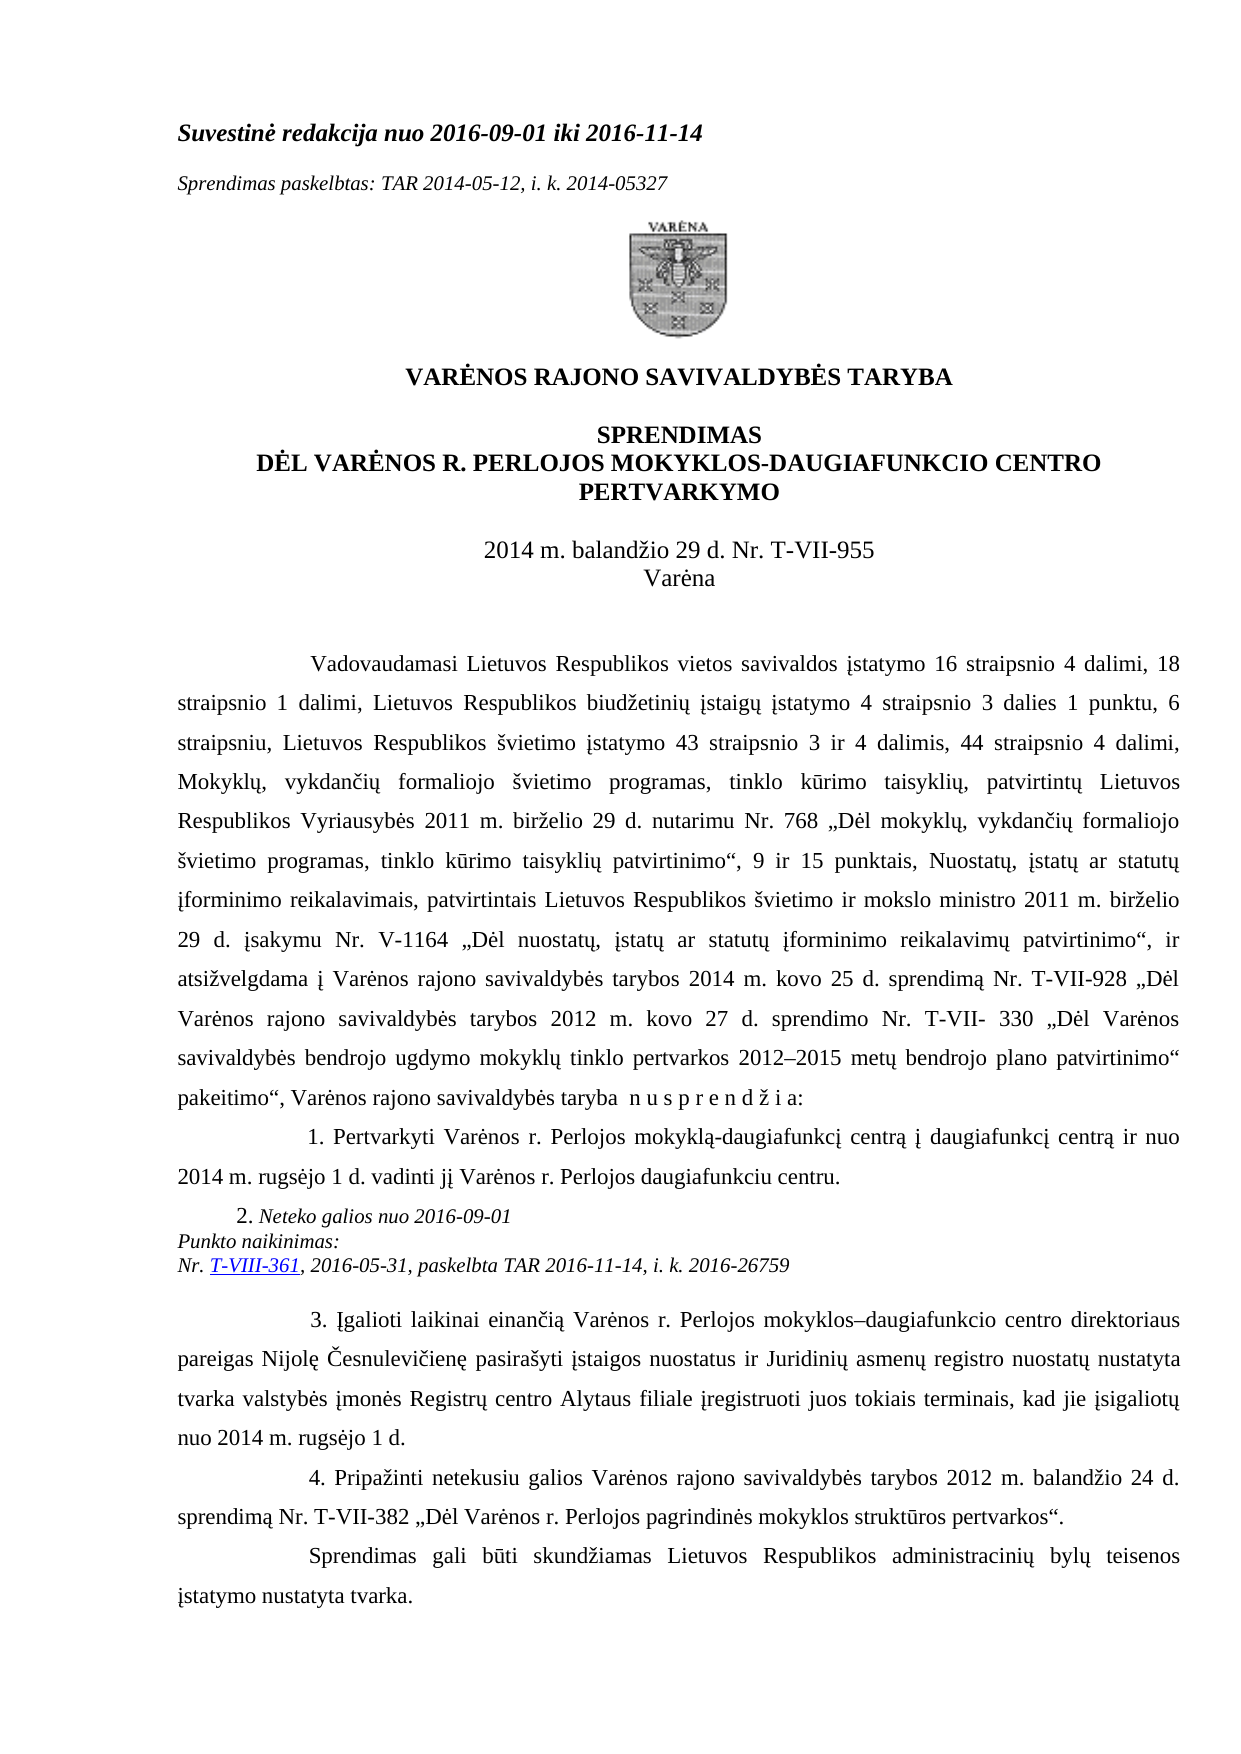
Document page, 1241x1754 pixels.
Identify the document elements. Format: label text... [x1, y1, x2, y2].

text SPRENDIMAS [177, 420, 1181, 448]
text 1. Pertvarkyti Varėnos r. Perlojos mokyklą-daugiafunkcį centrą į daugiafunkcį centrą ir nuo 2014 m. rugsėjo 1 d. vadinti jį Varėnos r. Perlojos daugiafunkciu centru. [177, 1123, 1181, 1189]
text Sprendimas gali būti skundžiamas Lietuvos Respublikos administracinių bylų teisenos įstatymo nustatyta tvarka. [177, 1542, 1181, 1608]
text DĖL VARĖNOS R. PERLOJOS MOKYKLOS-DAUGIAFUNKCIO CENTRO PERTVARKYMO [177, 448, 1181, 506]
text 3. Įgalioti laikinai einančią Varėnos r. Perlojos mokyklos–daugiafunkcio centro direktoriaus pareigas Nijolę Česnulevičienę pasirašyti įstaigos nuostatus ir Juridinių asmenų registro nuostatų nustatyta tvarka valstybės įmonės Registrų centro Alytaus filiale įregistruoti juos tokiais terminais, kad jie įsigaliotų nuo 2014 m. rugsėjo 1 d. [177, 1306, 1181, 1450]
text Punkto naikinimas: [177, 1229, 1181, 1253]
text 4. Pripažinti netekusiu galios Varėnos rajono savivaldybės tarybos 2012 m. balandžio 24 d. sprendimą Nr. T-VII-382 „Dėl Varėnos r. Perlojos pagrindinės mokyklos struktūros pertvarkos“. [177, 1463, 1181, 1529]
text Sprendimas paskelbtas: TAR 2014-05-12, i. k. 2014-05327 [177, 171, 1181, 195]
text Varėna [177, 563, 1181, 592]
text 2. Neteko galios nuo 2016-09-01 [177, 1202, 1181, 1229]
text Suvestinė redakcija nuo 2016-09-01 iki 2016-11-14 [177, 118, 1181, 147]
text 2014 m. balandžio 29 d. Nr. T-VII-955 [177, 535, 1181, 563]
text Vadovaudamasi Lietuvos Respublikos vietos savivaldos įstatymo 16 straipsnio 4 dalimi, 18 straipsnio 1 dalimi, Lietuvos Respublikos biudžetinių įstaigų įstatymo 4 straipsnio 3 dalies 1 punktu, 6 straipsniu, Lietuvos Respublikos švietimo įstatymo 43 straipsnio 3 ir 4 dalimis, 44 straipsnio 4 dalimi, Mokyklų, vykdančių formaliojo švietimo programas, tinklo kūrimo taisyklių, patvirtintų Lietuvos Respublikos Vyriausybės 2011 m. birželio 29 d. nutarimu Nr. 768 „Dėl mokyklų, vykdančių formaliojo švietimo programas, tinklo kūrimo taisyklių patvirtinimo“, 9 ir 15 punktais, Nuostatų, įstatų ar statutų įforminimo reikalavimais, patvirtintais Lietuvos Respublikos švietimo ir mokslo ministro 2011 m. birželio 29 d. įsakymu Nr. V-1164 „Dėl nuostatų, įstatų ar statutų įforminimo reikalavimų patvirtinimo“, ir atsižvelgdama į Varėnos rajono savivaldybės tarybos 2014 m. kovo 25 d. sprendimą Nr. T-VII-928 „Dėl Varėnos rajono savivaldybės tarybos 2012 m. kovo 27 d. sprendimo Nr. T-VII- 330 „Dėl Varėnos savivaldybės bendrojo ugdymo mokyklų tinklo pertvarkos 2012–2015 metų bendrojo plano patvirtinimo“ pakeitimo“, Varėnos rajono savivaldybės taryba n u s p r e n d ž i a: [177, 650, 1181, 1110]
text VARĖNOS RAJONO SAVIVALDYBĖS TARYBA [177, 362, 1181, 391]
text Nr. T-VIII-361, 2016-05-31, paskelbta TAR 2016-11-14, i. k. 2016-26759 [177, 1253, 1181, 1277]
